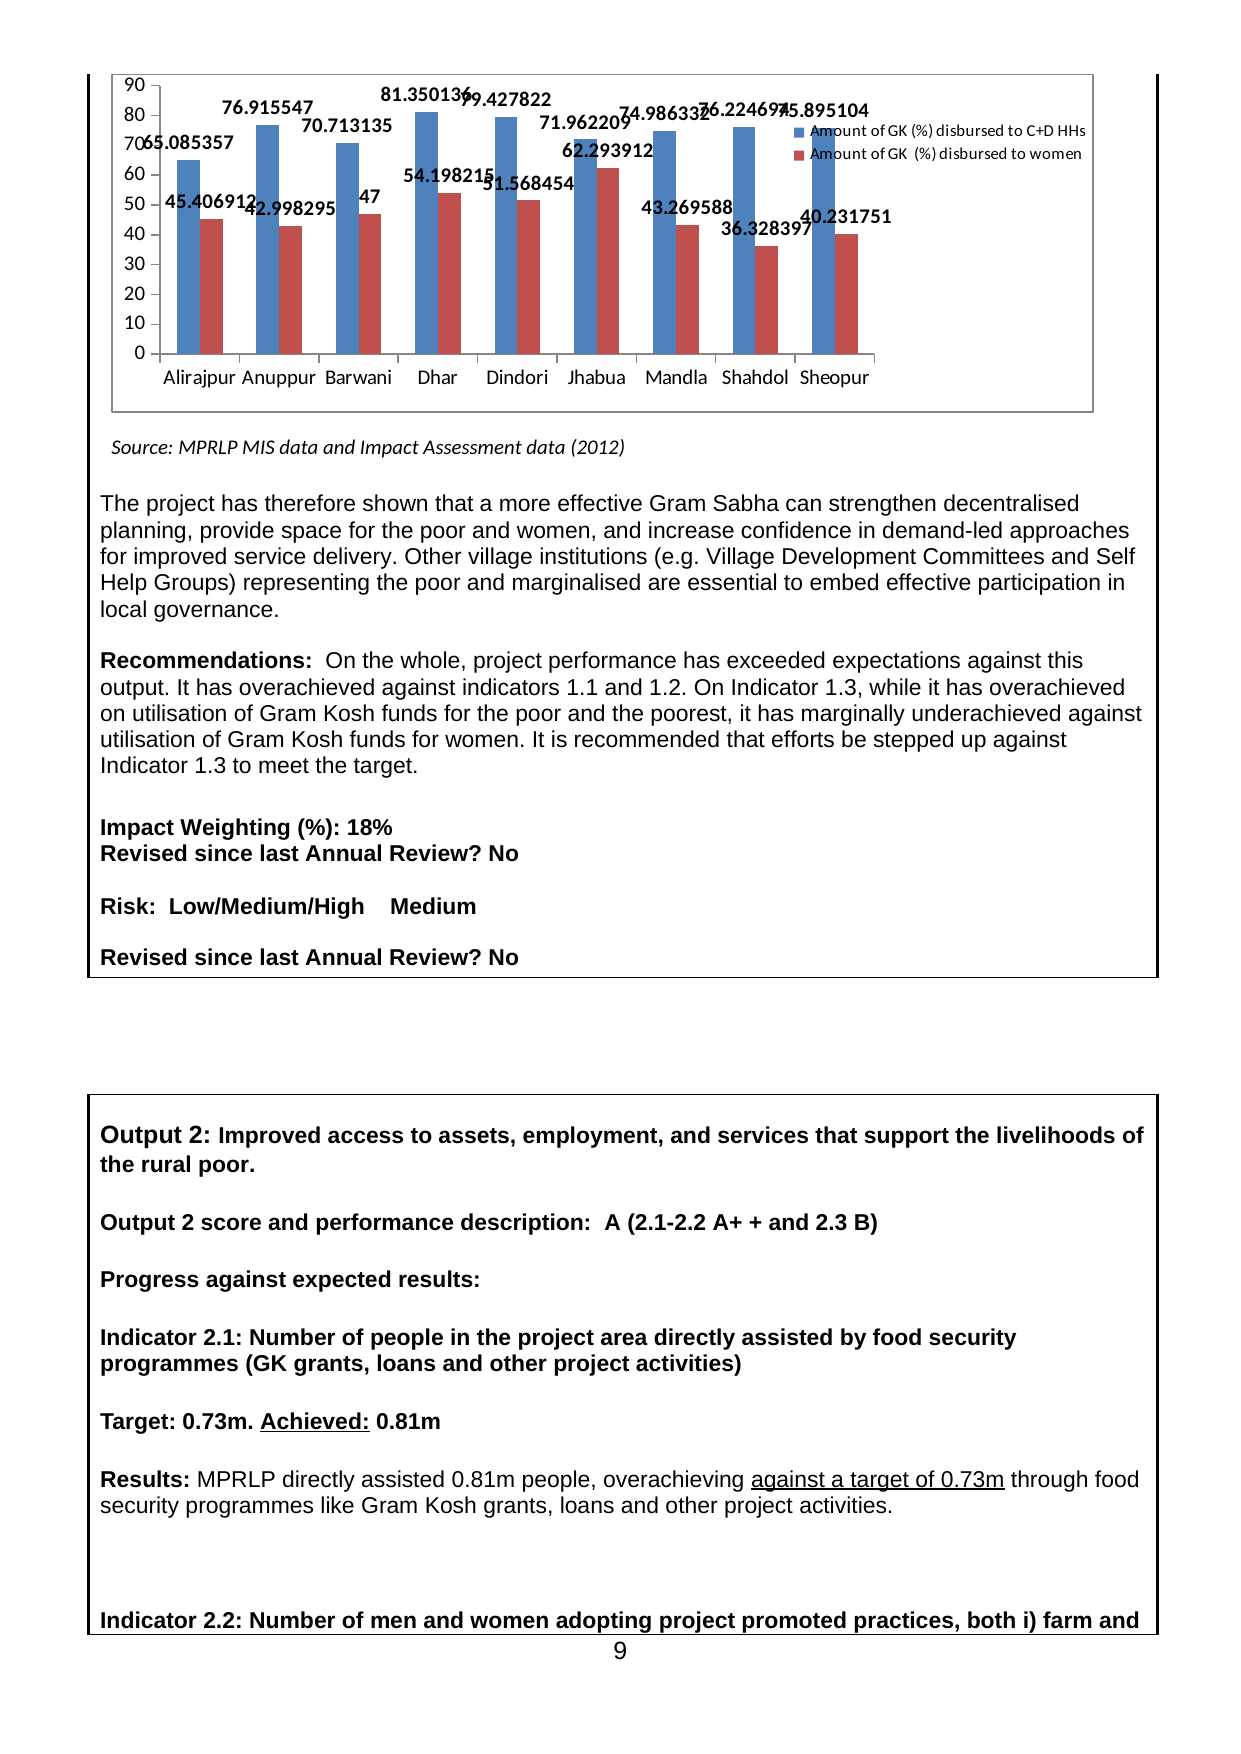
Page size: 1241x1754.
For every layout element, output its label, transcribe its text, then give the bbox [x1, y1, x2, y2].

table_cell Progress against expected results: Indicator 1.1: Proportion of Gram Sabhas (GS) carrying out annual reviews of micro-plans and updates. Target: 70%; Achieved: 91% Results: Participatory micro-planning and review has facilitated decentralised planning and better poverty targeting and accountability. Under Phase 2, MPRLP has reached 2,091 villages in total. All 2,086 Gram Sabhas in Phase II villages have developed micro-plans and identified actions based on the specific needs of the poorest. While performance varies across districts (see Table 4), on average 91% of GS have reviewed, and revised their micro-plans annually (against a target of 70%). This process included a review of the planned activities as well as the planned budget. Indicator 1.2: Percentage of GS meeting the financial benchmarking criteria: i) financial management systems; ii) statutory audit; iii) social audit; iv) voluntary disclosures. Target for all: 70%. Achieved: i) 93% ii) 94% iii) 95% iv) 100% Results: There has been an improvement in financial skills, awareness, transparency and accountability of Gram Sabhas: This has enabled the poor (particularly women) to demand services and hold service delivery agents to account, including elected representatives. Take up of government schemes has improved and it has strengthened the faith of the tribal communities in the performance of GoMP as a consequence. Financial management systems established and operational in 93% of GS’s (against a target of 70%). These GS maintain the loan register in the prescribed formats and the procedure for disbursing all new loans/grants in these GS has followed relevant financing guidelines and norms. Annual statutory internal audits of all Gram Kosh (GK) funds: In the last financial year (against a target of 70%), internal audit of funds was undertaken in 94% of GS, using external Chartered Accountant firms. Social audits: Undertaken in 95% of villages for 2010-11 year (against a target of 70%); and Voluntary disclosure: This is practiced in 100% of MPRLP GS’s (against a target of 70%). GS receipts and expenditure details, and lists of beneficiaries are displayed in public places (e.g. painted on walls) in all MPRLP villages. Further disclosure takes place during GS meetings where receipts and expenditures are read out and explained. Indicator 1.3: Proportion of GK funds utilized for i) the poor and poorest (C & D) and ii) women i) Target: 70% Achieved: 76% ii) Target: 50% Achieved: 46% Results: Use of funds to reach poorest and women: Gram Kosh funds were utilised for meeting needs of the poorest and women either as a loan or a grant. Specific activities focusing of women include animal husbandry, access to financial services, drudgery reduction and support activities). While results vary across districts (see Figure 5 below), the results show that: Against the indicator End of Project target of 70%, an average of 76 % of GK funds have been utilized for the poor and poorest (C& D category); and Against the Indicator End of Project target of 50%, there was a slight under-achievement as an average of 46% of GK funds have been utilized for women. The project has therefore shown that a more effective Gram Sabha can strengthen decentralised planning, provide space for the poor and women, and increase confidence in demand-led approaches for improved service delivery. Other village institutions (e.g. Village Development Committees and Self Help Groups) representing the poor and marginalised are essential to embed effective participation in local governance. Recommendations: On the whole, project performance has exceeded expectations against this output. It has overachieved against indicators 1.1 and 1.2. On Indicator 1.3, while it has overachieved on utilisation of Gram Kosh funds for the poor and the poorest, it has marginally underachieved against utilisation of Gram Kosh funds for women. It is recommended that efforts be stepped up against Indicator 1.3 to meet the target. [90, 74, 1156, 814]
table_cell [100, 74, 1126, 434]
table_cell Source: MPRLP MIS data and Impact Assessment data (2012) [100, 434, 1126, 464]
table_cell Progress against expected results: Indicator 2.1: Number of people in the project area directly assisted by food security programmes (GK grants, loans and other project activities) Target: 0.73m. Achieved: 0.81m Results: MPRLP directly assisted 0.81m people, overachieving against a target of 0.73m through food security programmes like Gram Kosh grants, loans and other project activities. Indicator 2.2: Number of men and women adopting project promoted practices, both i) farm and ii) non-farm Farm Target: 58,400 men and women, of which 20% are women. Achieved: 140,231 men and women of which 43% (60,299) are women. Non-farm target: 29,200 men and women, of which 50% are women. Achieved: 108,917 men and women, of which 44% (47,923) are women. Results: On-farm: Against the EoP target of 58,400, 140,231 men and women have adopted various project promoted farm based activities. In addition, against the EoP target of 20%, 43% (or 60,299) of these were women. This significant increase in people adopting farm practices has resulted in: an average128% increased cropping intensity; a 1,706% increase in the number of vegetable farmers from 4,234 to 76,276; and 23% of the cultivable area has been brought under double cropping (see Figure 6a-c); the opening of 31 “Aajivika Fresh” outlets (an innovation of the project) for sale of fresh vegetable produce (see Figure 7) and uptake of the System of Rice Intensification (SRI) across districts (see Figure 8). ii) Non-farm: Against the EoP target of 29,200, 108,917 men and women have adopted project promoted non-farm based practices (e.g. vocational training programmes; 25 new village haats (markets) covering 628 villages; Agarbatti (incense sticks) cluster and federation; handicrafts and toy making clusters; ‘Non-Timber Forest Products (NTFP)’ producer company; and naturopathy). In addition, against the EoP target of 50% women, 44% (or 47,923) of these were women. Indicator 2.3: Number of Self Help Groups (SHGs) i) accessing financial services from formal banking institutions and Micro Finance Institutions (MFIs) and ii) loan repayment rate of SHGs to the lending agencies Target: 2920 SHGs linked to banks; 730 SHGs linked to MFIs. Achieved: 2795 SHGs linked to banks; 136 SHGs linked to MFIs Target: 90% of SHGs repay loans to lending agencies. Achieved: loan repayment rate to Gram Kosh (GK) is 52%; and to MFIs is 92% Results: This low level of financial inclusion occurred for 2 reasons: a) the project focussed on working with and through SHGs only in the penultimate year of Phase 2; and b) most of these SHGs are situated in extremely remote, near inaccessible and far flung areas. In all, 10,199 SHGs exist in the programme area of which 6,796 groups have been formed and 3,403 SHGs have been revived. Against the EoP target of 2,920 SHGs linked to banks and 730 SHGs linked to MFIs, 2,795 SHGs have been linked with banks and 136 groups have been linked to MFIs (see Table 5). Consequently, these SHGs have been graded. The process of grading is ongoing and the number of graded SHGs will increase as linkages with financial institutions occur. Most of the SHGs consistently perform certain basic functions like meetings and savings, though inter loaning has been initiated in few SHGs only. The meetings in the SHGs are usually conducted once every month and sometimes fortnightly also. Against the combined EoP target of 90%, the average loan repayment rate of SHGs to the Gram Kosh is 52% (see Figure 8), and to MFIs is 92%. This figure on repayments to the Gram Kosh should be viewed in context: although the target was ambitious, the project has created a culture among the beneficiaries, of paying back loans taken from the government. With respect to the functioning of the SHGs, most of the SHGs have updated records with well-documented details of proceedings and financials. The project employed a health check-up of the SHGs for assessing the status of the group. Detailed criteria and indicators have been developed on the basis of various parameters of group functioning, development and adherence of norms, operations and performance. The overall status of the group is assessed against these indicators and scores assigned for each of the assessment indicator. On the basis of the overall score, the groups are categorized as A, B, C or D category. The summary of the assessments of 7,496 SHGs is given in the matrix below. Recommendations: On the whole, performance against this output has met expectations. It has overachieved against indicators 2.1 and 2.2, but has underachieved against indicator 2.3. However, considering that this indicator was included in the programme only in 2009, progress is reasonable considering a) that the remoteness of villages considerably constrains access to financial linkages, and b) that the project is introducing behavioural change in that people are starting to consider that loans taken from government should be repaid. It is recommended that the process of grading SHGs be completed, and that efforts be stepped up to meet the target for indicator 2.3. Impact Weighting (%): 38% Revised since last Annual Review? No Risk: Low/Medium/High Medium Revised since last Annual Review? No [90, 1241, 1156, 1633]
table_cell Impact Weighting (%): 18% Revised since last Annual Review? No Risk: Low/Medium/High Medium Revised since last Annual Review? No [90, 814, 1156, 977]
table_cell Output 2 score and performance description: A (2.1-2.2 A+ + and 2.3 B) [90, 1184, 1156, 1241]
table_header Output 2: Improved access to assets, employment, and services that support the livelihoods of the rural poor. [90, 1095, 1156, 1184]
